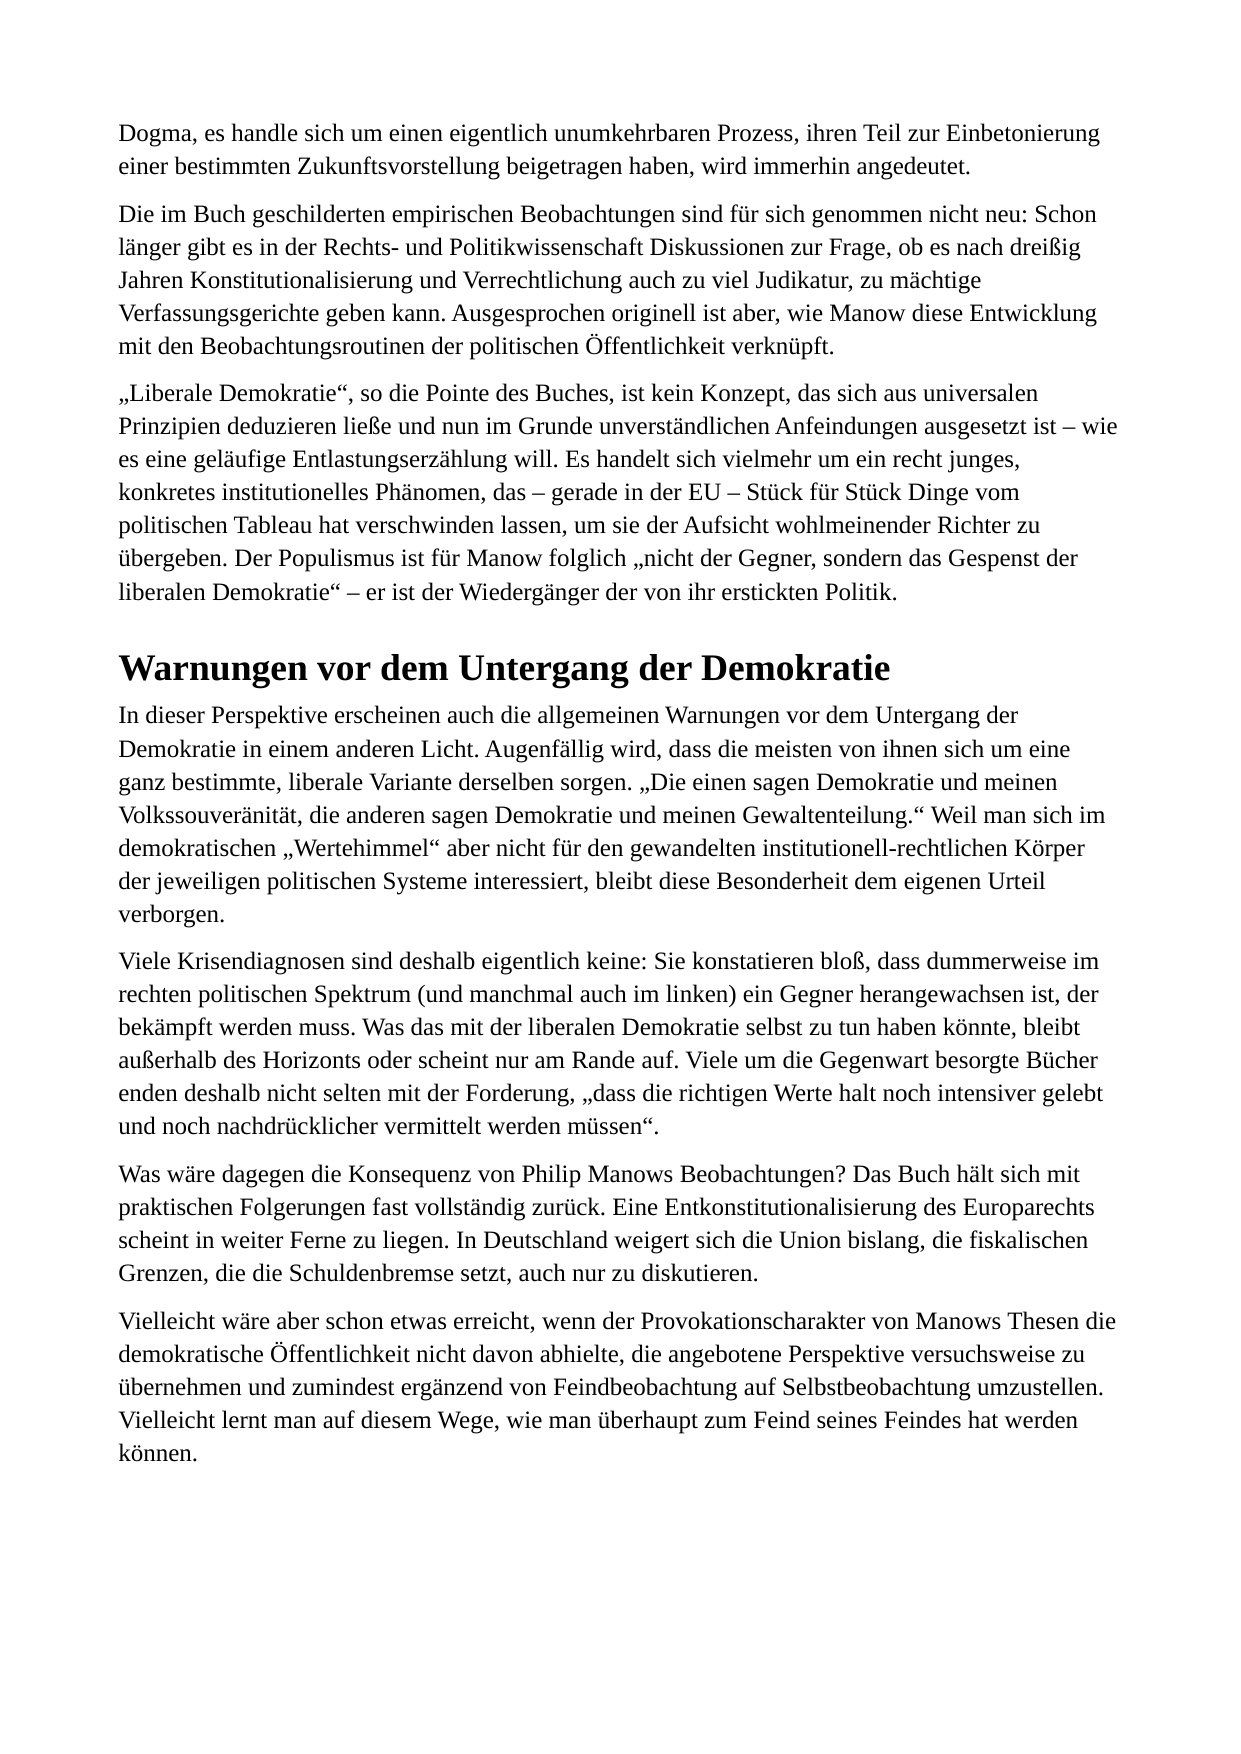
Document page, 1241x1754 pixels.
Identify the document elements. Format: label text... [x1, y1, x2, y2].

subtitle Warnungen vor dem Untergang der Demokratie [118, 645, 1122, 688]
text Vielleicht wäre aber schon etwas erreicht, wenn der Provokationscharakter von Manows Thesen die demokratische Öffentlichkeit nicht davon abhielte, die angebotene Perspektive versuchsweise zu übernehmen und zumindest ergänzend von Feindbeobachtung auf Selbstbeobachtung umzustellen. Vielleicht lernt man auf diesem Wege, wie man überhaupt zum Feind seines Feindes hat werden können. [118, 1306, 1122, 1467]
text „Liberale Demokratie“, so die Pointe des Buches, ist kein Konzept, das sich aus universalen Prinzipien deduzieren ließe und nun im Grunde unverständlichen Anfeindungen ausgesetzt ist – wie es eine geläufige Entlastungserzählung will. Es handelt sich vielmehr um ein recht junges, konkretes institutionelles Phänomen, das – gerade in der EU – Stück für Stück Dinge vom politischen Tableau hat verschwinden lassen, um sie der Aufsicht wohlmeinender Richter zu übergeben. Der Populismus ist für Manow folglich „nicht der Gegner, sondern das Gespenst der liberalen Demokratie“ – er ist der Wiedergänger der von ihr erstickten Politik. [118, 378, 1122, 605]
text Die im Buch geschilderten empirischen Beobachtungen sind für sich genommen nicht neu: Schon länger gibt es in der Rechts- und Politikwissenschaft Diskussionen zur Frage, ob es nach dreißig Jahren Konstitutionalisierung und Verrechtlichung auch zu viel Judikatur, zu mächtige Verfassungsgerichte geben kann. Ausgesprochen originell ist aber, wie Manow diese Entwicklung mit den Beobachtungsroutinen der politischen Öffentlichkeit verknüpft. [118, 199, 1122, 359]
text Dogma, es handle sich um einen eigentlich unumkehrbaren Prozess, ihren Teil zur Einbetonierung einer bestimmten Zukunftsvorstellung beigetragen haben, wird immerhin angedeutet. [118, 118, 1122, 180]
text In dieser Perspektive erscheinen auch die allgemeinen Warnungen vor dem Untergang der Demokratie in einem anderen Licht. Augenfällig wird, dass die meisten von ihnen sich um eine ganz bestimmte, liberale Variante derselben sorgen. „Die einen sagen Demokratie und meinen Volkssouveränität, die anderen sagen Demokratie und meinen Gewaltenteilung.“ Weil man sich im demokratischen „Wertehimmel“ aber nicht für den gewandelten institutionell-rechtlichen Körper der jeweiligen politischen Systeme interessiert, bleibt diese Besonderheit dem eigenen Urteil verborgen. [118, 701, 1122, 927]
text Was wäre dagegen die Konsequenz von Philip Manows Beobachtungen? Das Buch hält sich mit praktischen Folgerungen fast vollständig zurück. Eine Entkonstitutionalisierung des Europarechts scheint in weiter Ferne zu liegen. In Deutschland weigert sich die Union bislang, die fiskalischen Grenzen, die die Schuldenbremse setzt, auch nur zu diskutieren. [118, 1159, 1122, 1287]
text Viele Krisendiagnosen sind deshalb eigentlich keine: Sie konstatieren bloß, dass dummerweise im rechten politischen Spektrum (und manchmal auch im linken) ein Gegner herangewachsen ist, der bekämpft werden muss. Was das mit der liberalen Demokratie selbst zu tun haben könnte, bleibt außerhalb des Horizonts oder scheint nur am Rande auf. Viele um die Gegenwart besorgte Bücher enden deshalb nicht selten mit der Forderung, „dass die richtigen Werte halt noch intensiver gelebt und noch nachdrücklicher vermittelt werden müssen“. [118, 946, 1122, 1140]
